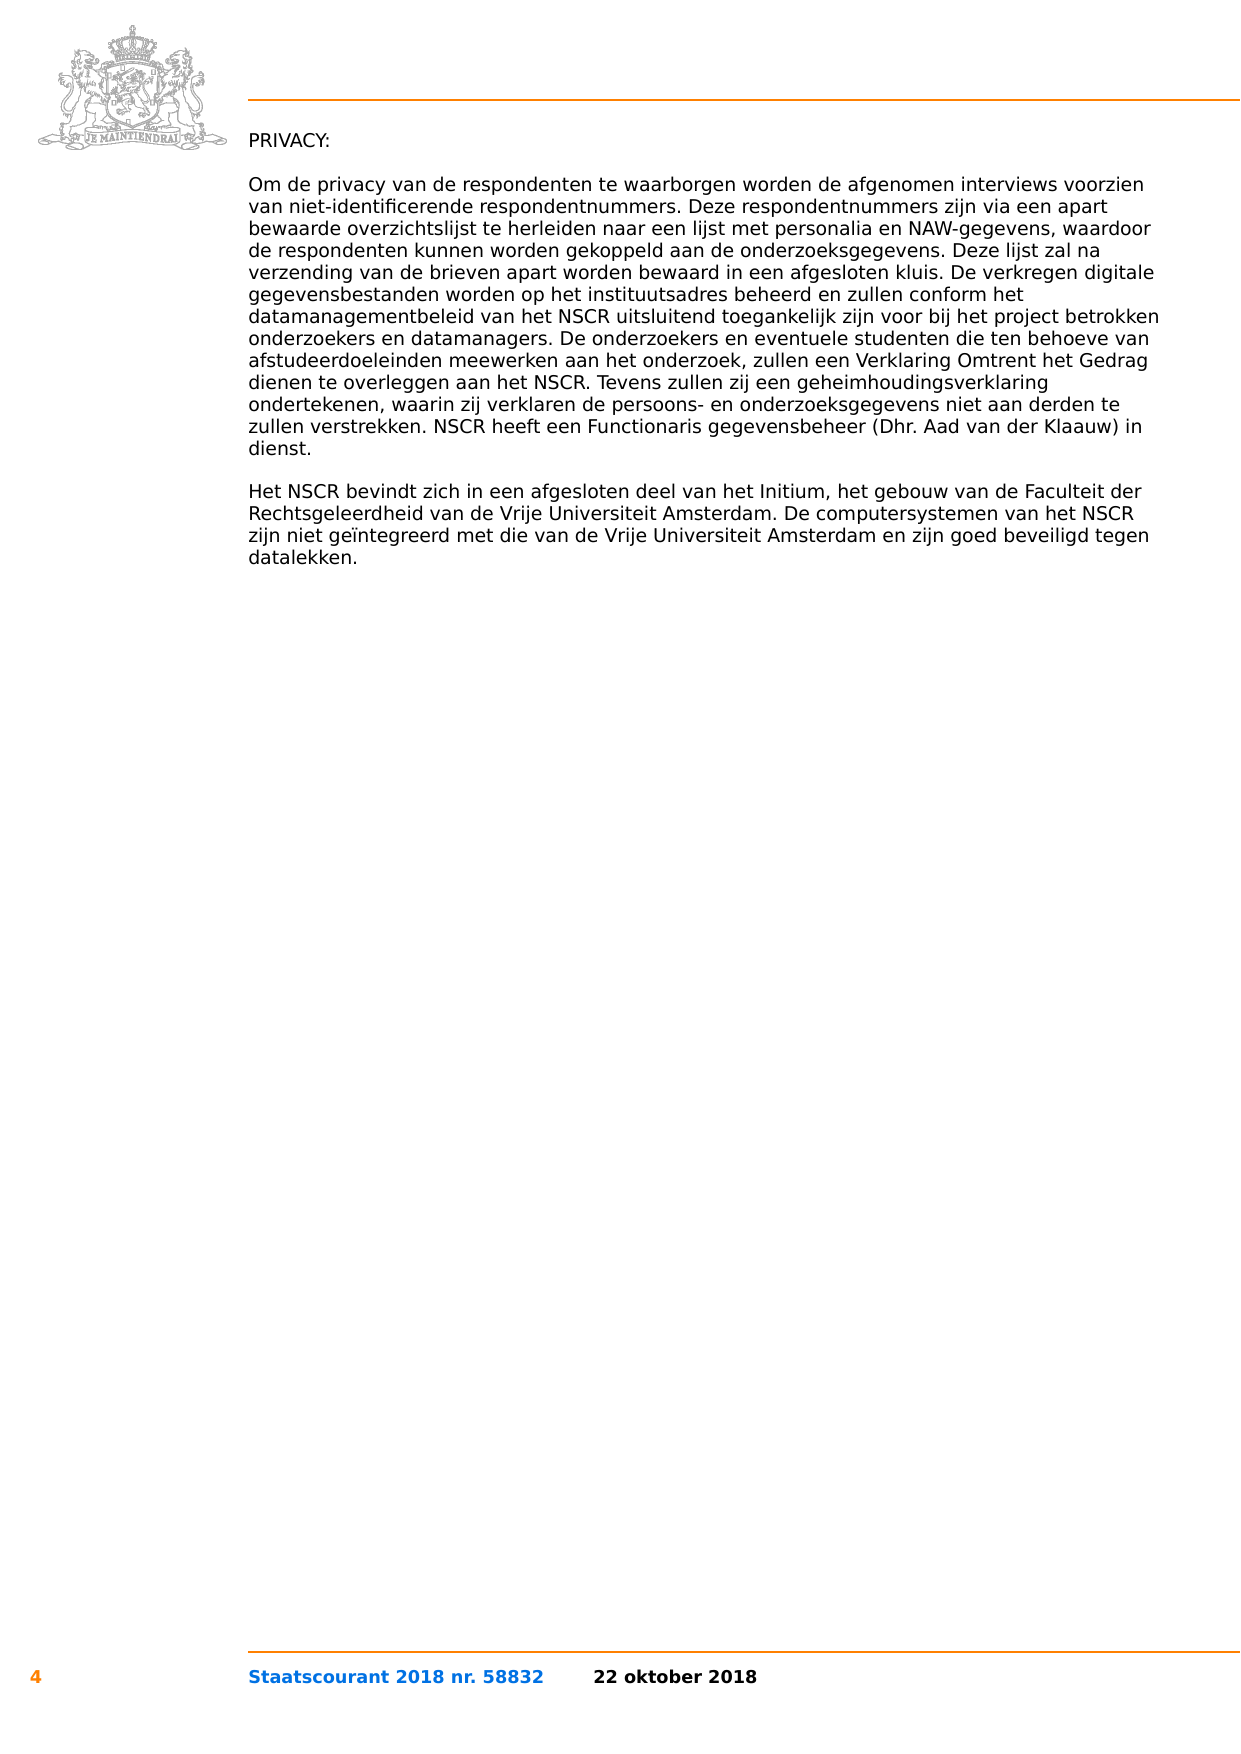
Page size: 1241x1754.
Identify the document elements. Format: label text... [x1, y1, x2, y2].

text Het NSCR bevindt zich in een afgesloten deel van het Initium, het gebouw van de Faculteit der Rechtsgeleerdheid van de Vrije Universiteit Amsterdam. De computersystemen van het NSCR zijn niet geïntegreerd met die van de Vrije Universiteit Amsterdam en zijn goed beveiligd tegen datalekken. [248, 481, 1163, 569]
text Om de privacy van de respondenten te waarborgen worden de afgenomen interviews voorzien van niet-identificerende respondentnummers. Deze respondentnummers zijn via een apart bewaarde overzichtslijst te herleiden naar een lijst met personalia en NAW-gegevens, waardoor de respondenten kunnen worden gekoppeld aan de onderzoeksgegevens. Deze lijst zal na verzending van de brieven apart worden bewaard in een afgesloten kluis. De verkregen digitale gegevensbestanden worden op het instituutsadres beheerd en zullen conform het datamanagementbeleid van het NSCR uitsluitend toegankelijk zijn voor bij het project betrokken onderzoekers en datamanagers. De onderzoekers en eventuele studenten die ten behoeve van afstudeerdoeleinden meewerken aan het onderzoek, zullen een Verklaring Omtrent het Gedrag dienen te overleggen aan het NSCR. Tevens zullen zij een geheimhoudingsverklaring ondertekenen, waarin zij verklaren de persoons- en onderzoeksgegevens niet aan derden te zullen verstrekken. NSCR heeft een Functionaris gegevensbeheer (Dhr. Aad van der Klaauw) in dienst. [248, 174, 1163, 459]
text PRIVACY: [248, 130, 1163, 152]
picture [38, 25, 227, 150]
